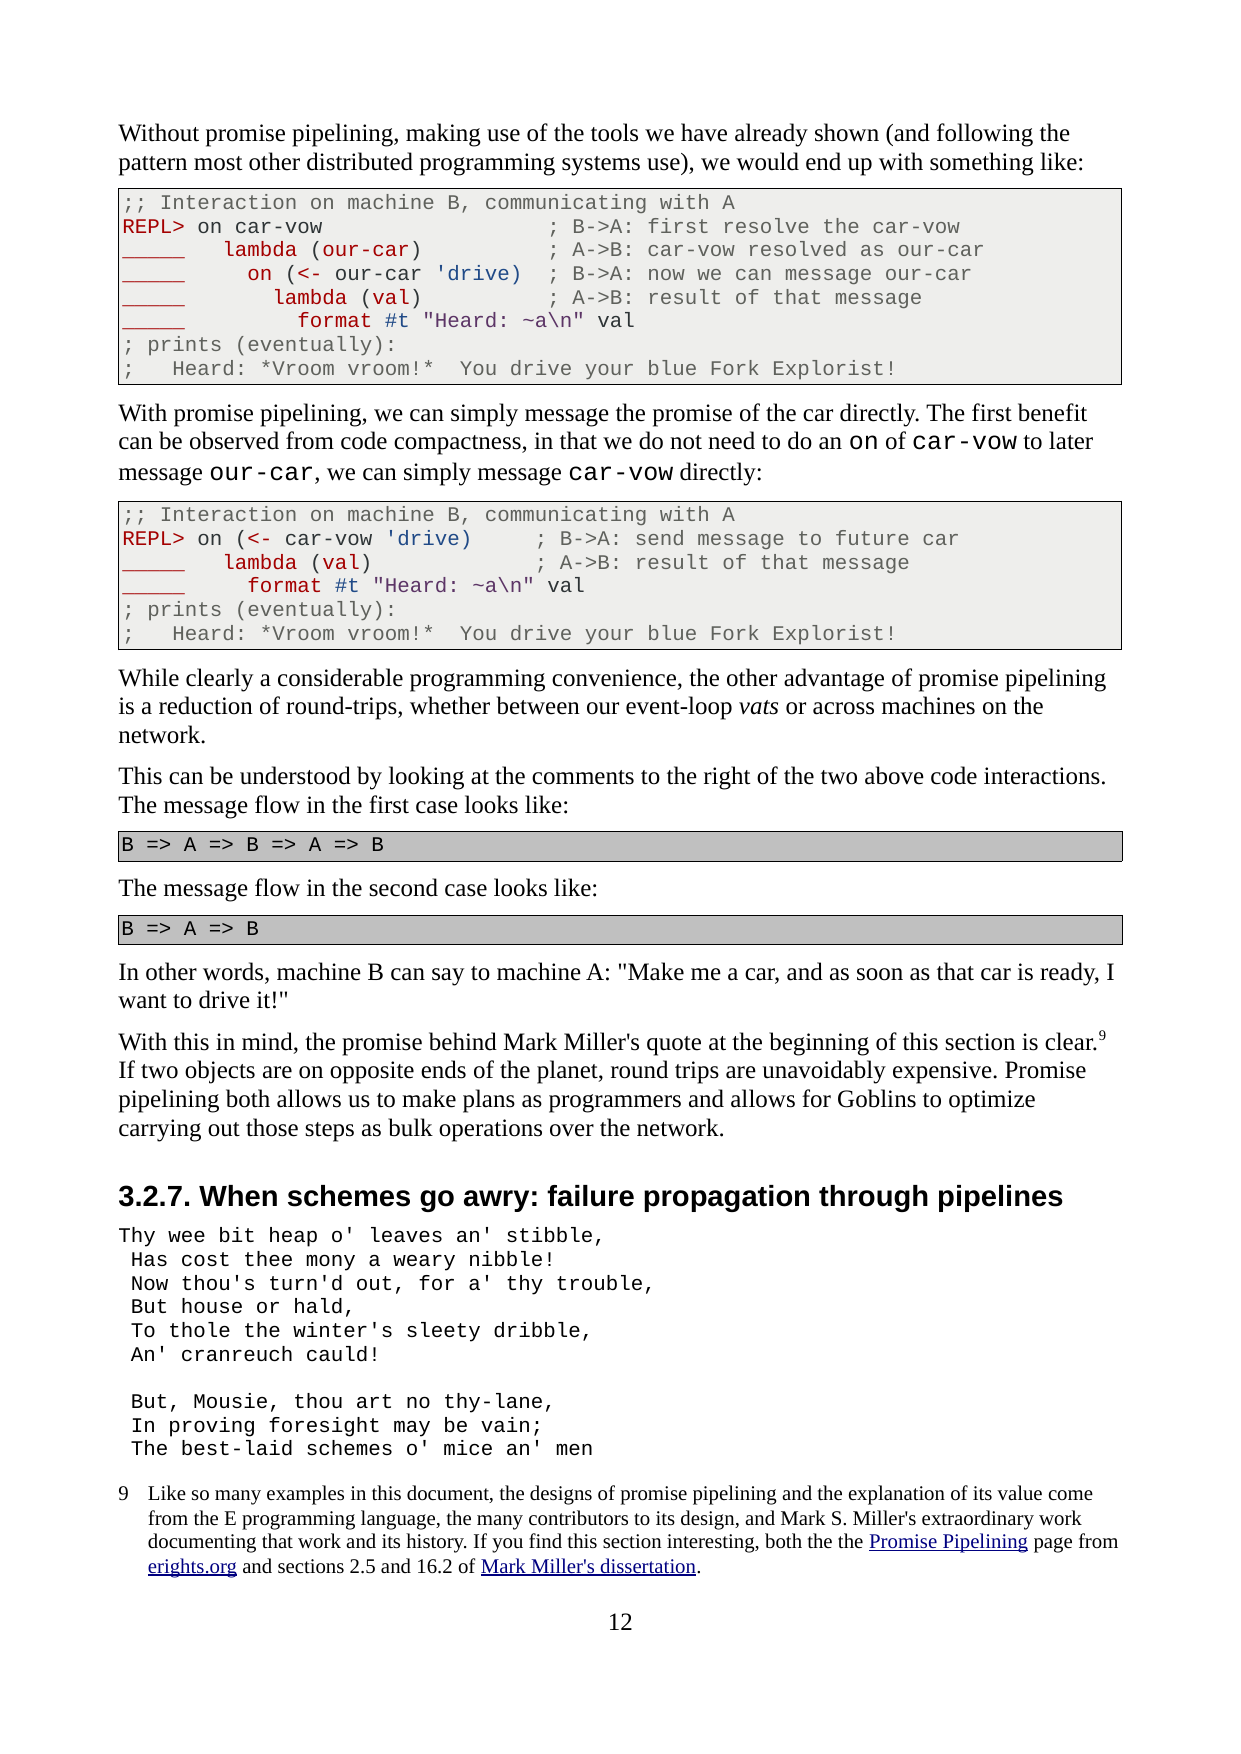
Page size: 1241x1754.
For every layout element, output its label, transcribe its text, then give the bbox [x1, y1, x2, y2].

text B => A => B [119, 916, 1122, 944]
subtitle When schemes go awry: failure propagation through pipelines [118, 1179, 1122, 1213]
text _____ lambda (our-car) ; A->B: car-vow resolved as our-car [119, 235, 1121, 259]
text ;; Interaction on machine B, communicating with A [119, 502, 1121, 524]
text Without promise pipelining, making use of the tools we have already shown (and following the pattern most other distributed programming systems use), we would end up with something like: [118, 118, 1122, 176]
text REPL> on (<- car-vow 'drive) ; B->A: send message to future car [119, 524, 1121, 548]
text Thy wee bit heap o' leaves an' stibble, Has cost thee mony a weary nibble! Now thou's turn'd out, for a' thy trouble, But house or hald, To thole the winter's sleety dribble, An' cranreuch cauld! But, Mousie, thou art no thy-lane, In proving foresight may be vain; The best-laid schemes o' mice an' men [118, 1225, 1122, 1462]
text In other words, machine B can say to machine A: "Make me a car, and as soon as that car is ready, I want to drive it!" [118, 957, 1122, 1014]
text ; prints (eventually): [119, 330, 1121, 354]
text _____ lambda (val) ; A->B: result of that message [119, 548, 1121, 571]
text ; Heard: *Vroom vroom!* You drive your blue Fork Explorist! [119, 619, 1121, 649]
text _____ format #t "Heard: ~a\n" val [119, 571, 1121, 595]
text B => A => B => A => B [119, 832, 1122, 861]
text ; prints (eventually): [119, 595, 1121, 619]
text With promise pipelining, we can simply message the promise of the car directly. The first benefit can be observed from code compactness, in that we do not need to do an on of car-vow to later message our-car, we can simply message car-vow directly: [118, 398, 1122, 488]
text This can be understood by looking at the comments to the right of the two above code interactions. The message flow in the first case looks like: [118, 761, 1122, 819]
text With this in mind, the promise behind Mark Miller's quote at the beginning of this section is clear. If two objects are on opposite ends of the planet, round trips are unavoidably expensive. Promise pipelining both allows us to make plans as programmers and allows for Goblins to optimize carrying out those steps as bulk operations over the network. [118, 1027, 1122, 1142]
text ;; Interaction on machine B, communicating with A [119, 189, 1121, 212]
text _____ format #t "Heard: ~a\n" val [119, 306, 1121, 330]
text While clearly a considerable programming convenience, the other advantage of promise pipelining is a reduction of round-trips, whether between our event-loop vats or across machines on the network. [118, 663, 1122, 749]
text REPL> on car-vow ; B->A: first resolve the car-vow [119, 212, 1121, 235]
text ; Heard: *Vroom vroom!* You drive your blue Fork Explorist! [119, 354, 1121, 384]
text Like so many examples in this document, the designs of promise pipelining and the explanation of its value come from the E programming language, the many contributors to its design, and Mark S. Miller's extraordinary work documenting that work and its history. If you find this section interesting, both the the Promise Pipelining page from erights.org and sections 2.5 and 16.2 of Mark Miller's dissertation. [118, 1481, 1122, 1578]
text The message flow in the second case looks like: [118, 873, 1122, 902]
text _____ lambda (val) ; A->B: result of that message [119, 283, 1121, 306]
text _____ on (<- our-car 'drive) ; B->A: now we can message our-car [119, 259, 1121, 283]
